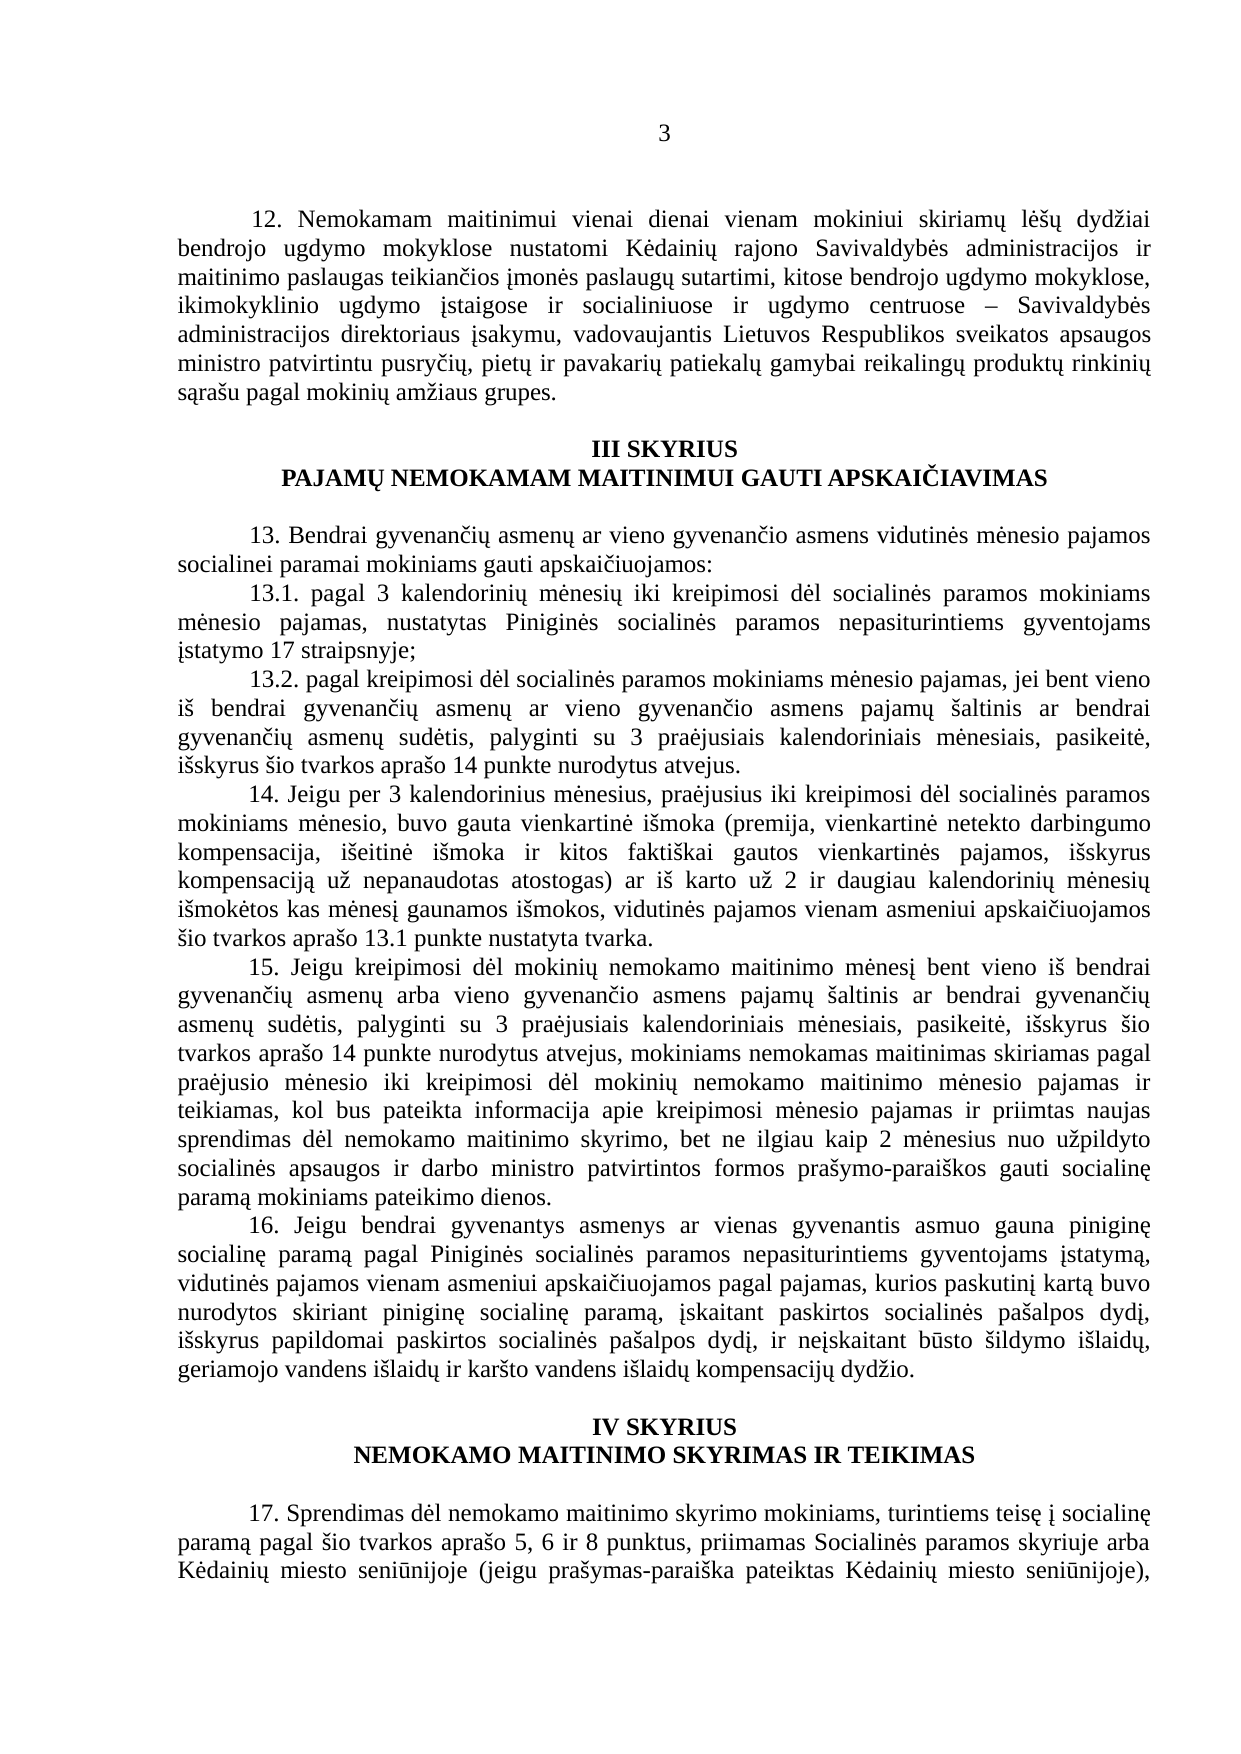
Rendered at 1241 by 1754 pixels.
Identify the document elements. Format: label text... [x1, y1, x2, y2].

text 13.1. pagal 3 kalendorinių mėnesių iki kreipimosi dėl socialinės paramos mokiniams mėnesio pajamas, nustatytas Piniginės socialinės paramos nepasiturintiems gyventojams įstatymo 17 straipsnyje; [177, 578, 1152, 664]
text IV SKYRIUS [177, 1412, 1152, 1441]
text NEMOKAMO MAITINIMO SKYRIMAS IR TEIKIMAS [177, 1441, 1152, 1469]
text 16. Jeigu bendrai gyvenantys asmenys ar vienas gyvenantis asmuo gauna piniginę socialinę paramą pagal Piniginės socialinės paramos nepasiturintiems gyventojams įstatymą, vidutinės pajamos vienam asmeniui apskaičiuojamos pagal pajamas, kurios paskutinį kartą buvo nurodytos skiriant piniginę socialinę paramą, įskaitant paskirtos socialinės pašalpos dydį, išskyrus papildomai paskirtos socialinės pašalpos dydį, ir neįskaitant būsto šildymo išlaidų, geriamojo vandens išlaidų ir karšto vandens išlaidų kompensacijų dydžio. [177, 1211, 1152, 1383]
text 13.2. pagal kreipimosi dėl socialinės paramos mokiniams mėnesio pajamas, jei bent vieno iš bendrai gyvenančių asmenų ar vieno gyvenančio asmens pajamų šaltinis ar bendrai gyvenančių asmenų sudėtis, palyginti su 3 praėjusiais kalendoriniais mėnesiais, pasikeitė, išskyrus šio tvarkos aprašo 14 punkte nurodytus atvejus. [177, 664, 1152, 779]
text 12. Nemokamam maitinimui vienai dienai vienam mokiniui skiriamų lėšų dydžiai bendrojo ugdymo mokyklose nustatomi Kėdainių rajono Savivaldybės administracijos ir maitinimo paslaugas teikiančios įmonės paslaugų sutartimi, kitose bendrojo ugdymo mokyklose, ikimokyklinio ugdymo įstaigose ir socialiniuose ir ugdymo centruose – Savivaldybės administracijos direktoriaus įsakymu, vadovaujantis Lietuvos Respublikos sveikatos apsaugos ministro patvirtintu pusryčių, pietų ir pavakarių patiekalų gamybai reikalingų produktų rinkinių sąrašu pagal mokinių amžiaus grupes. [177, 204, 1152, 406]
text 14. Jeigu per 3 kalendorinius mėnesius, praėjusius iki kreipimosi dėl socialinės paramos mokiniams mėnesio, buvo gauta vienkartinė išmoka (premija, vienkartinė netekto darbingumo kompensacija, išeitinė išmoka ir kitos faktiškai gautos vienkartinės pajamos, išskyrus kompensaciją už nepanaudotas atostogas) ar iš karto už 2 ir daugiau kalendorinių mėnesių išmokėtos kas mėnesį gaunamos išmokos, vidutinės pajamos vienam asmeniui apskaičiuojamos šio tvarkos aprašo 13.1 punkte nustatyta tvarka. [177, 779, 1152, 952]
text PAJAMŲ NEMOKAMAM MAITINIMUI GAUTI APSKAIČIAVIMAS [177, 463, 1152, 492]
text 17. Sprendimas dėl nemokamo maitinimo skyrimo mokiniams, turintiems teisę į socialinę paramą pagal šio tvarkos aprašo 5, 6 ir 8 punktus, priimamas Socialinės paramos skyriuje arba Kėdainių miesto seniūnijoje (jeigu prašymas-paraiška pateiktas Kėdainių miesto seniūnijoje), [177, 1498, 1152, 1584]
text 13. Bendrai gyvenančių asmenų ar vieno gyvenančio asmens vidutinės mėnesio pajamos socialinei paramai mokiniams gauti apskaičiuojamos: [177, 521, 1152, 578]
text 15. Jeigu kreipimosi dėl mokinių nemokamo maitinimo mėnesį bent vieno iš bendrai gyvenančių asmenų arba vieno gyvenančio asmens pajamų šaltinis ar bendrai gyvenančių asmenų sudėtis, palyginti su 3 praėjusiais kalendoriniais mėnesiais, pasikeitė, išskyrus šio tvarkos aprašo 14 punkte nurodytus atvejus, mokiniams nemokamas maitinimas skiriamas pagal praėjusio mėnesio iki kreipimosi dėl mokinių nemokamo maitinimo mėnesio pajamas ir teikiamas, kol bus pateikta informacija apie kreipimosi mėnesio pajamas ir priimtas naujas sprendimas dėl nemokamo maitinimo skyrimo, bet ne ilgiau kaip 2 mėnesius nuo užpildyto socialinės apsaugos ir darbo ministro patvirtintos formos prašymo-paraiškos gauti socialinę paramą mokiniams pateikimo dienos. [177, 952, 1152, 1211]
text III SKYRIUS [177, 434, 1152, 463]
